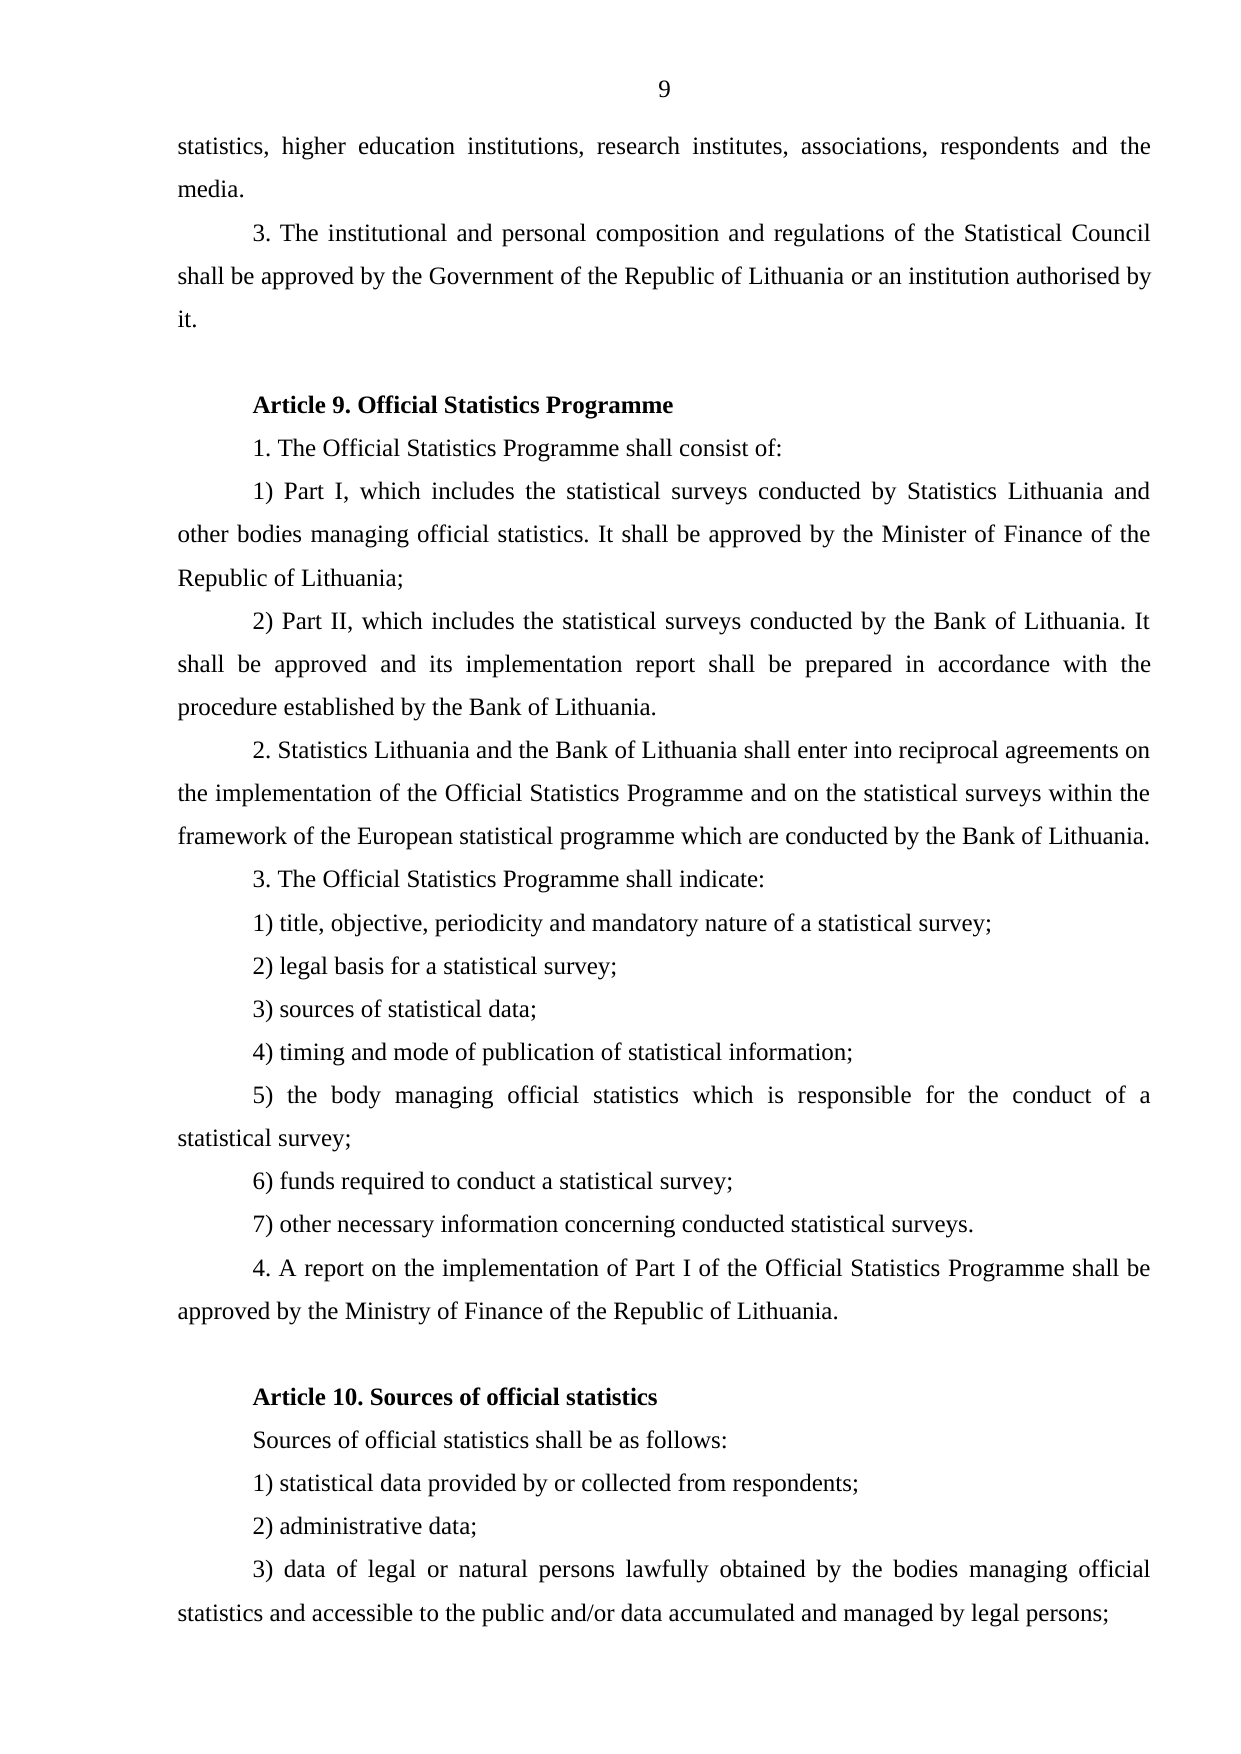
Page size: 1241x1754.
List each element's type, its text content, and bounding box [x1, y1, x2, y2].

text 7) other necessary information concerning conducted statistical surveys. [177, 1209, 1152, 1238]
text 1) Part I, which includes the statistical surveys conducted by Statistics Lithuania and other bodies managing official statistics. It shall be approved by the Minister of Finance of the Republic of Lithuania; [177, 476, 1152, 591]
text 1. The Official Statistics Programme shall consist of: [177, 433, 1152, 462]
text 2. Statistics Lithuania and the Bank of Lithuania shall enter into reciprocal agreements on the implementation of the Official Statistics Programme and on the statistical surveys within the framework of the European statistical programme which are conducted by the Bank of Lithuania. [177, 735, 1152, 850]
text 3) data of legal or natural persons lawfully obtained by the bodies managing official statistics and accessible to the public and/or data accumulated and managed by legal persons; [177, 1554, 1152, 1626]
text Sources of official statistics shall be as follows: [177, 1425, 1152, 1454]
text 4) timing and mode of publication of statistical information; [177, 1037, 1152, 1066]
text 1) title, objective, periodicity and mandatory nature of a statistical survey; [177, 908, 1152, 936]
text 1) statistical data provided by or collected from respondents; [177, 1468, 1152, 1497]
text 4. A report on the implementation of Part I of the Official Statistics Programme shall be approved by the Ministry of Finance of the Republic of Lithuania. [177, 1253, 1152, 1324]
text 3) sources of statistical data; [177, 994, 1152, 1023]
text 2) legal basis for a statistical survey; [177, 951, 1152, 979]
text Article 9. Official Statistics Programme [177, 390, 1152, 419]
text statistics, higher education institutions, research institutes, associations, respondents and the media. [177, 131, 1152, 203]
text 3. The Official Statistics Programme shall indicate: [177, 864, 1152, 893]
text 6) funds required to conduct a statistical survey; [177, 1166, 1152, 1195]
text 2) administrative data; [177, 1511, 1152, 1540]
text 3. The institutional and personal composition and regulations of the Statistical Council shall be approved by the Government of the Republic of Lithuania or an institution authorised by it. [177, 218, 1152, 333]
text Article 10. Sources of official statistics [177, 1382, 1152, 1411]
text 5) the body managing official statistics which is responsible for the conduct of a statistical survey; [177, 1080, 1152, 1152]
text 2) Part II, which includes the statistical surveys conducted by the Bank of Lithuania. It shall be approved and its implementation report shall be prepared in accordance with the procedure established by the Bank of Lithuania. [177, 606, 1152, 721]
